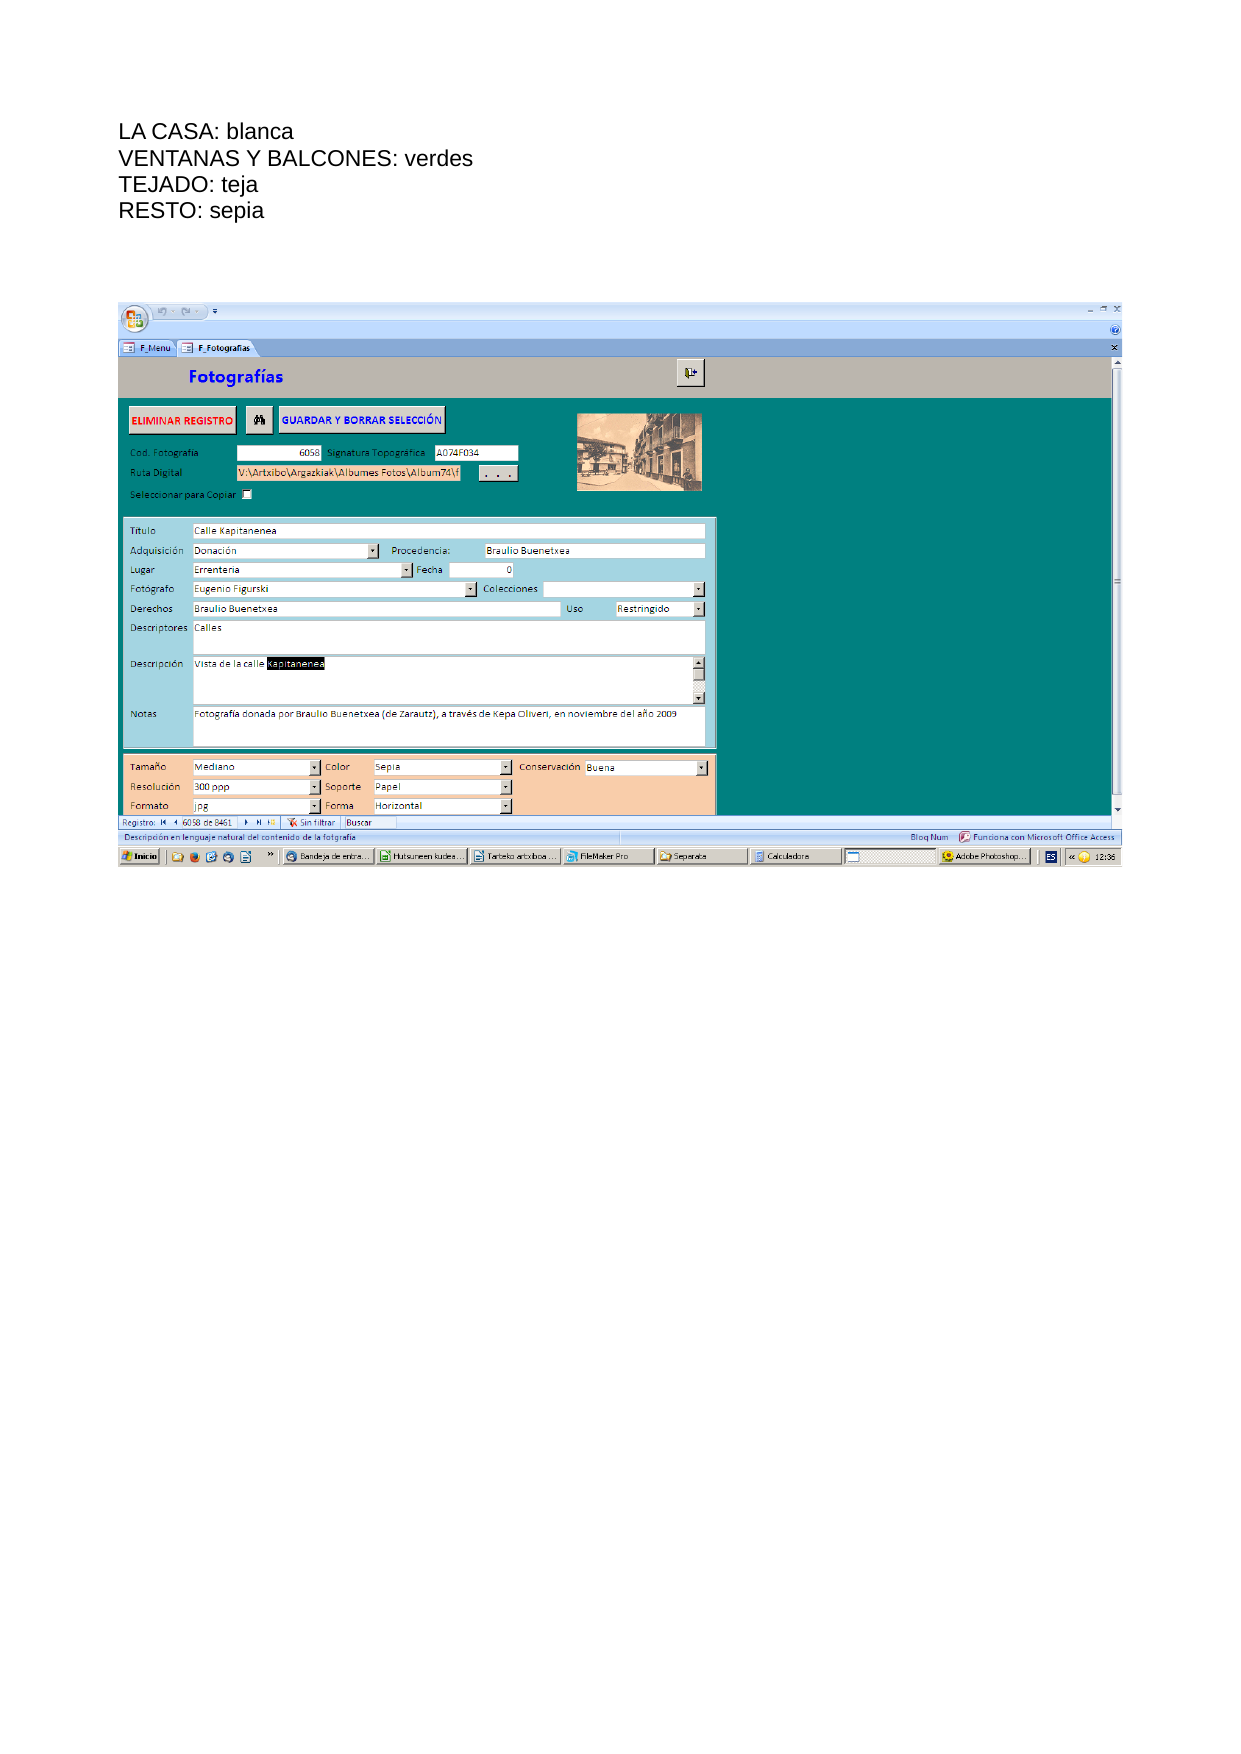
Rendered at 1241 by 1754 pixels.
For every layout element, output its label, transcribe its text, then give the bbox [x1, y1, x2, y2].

text LA CASA: blanca [118, 118, 1122, 144]
text RESTO: sepia [118, 197, 1122, 223]
text VENTANAS Y BALCONES: verdes [118, 144, 1122, 171]
text TEJADO: teja [118, 171, 1122, 197]
picture [118, 302, 1123, 867]
